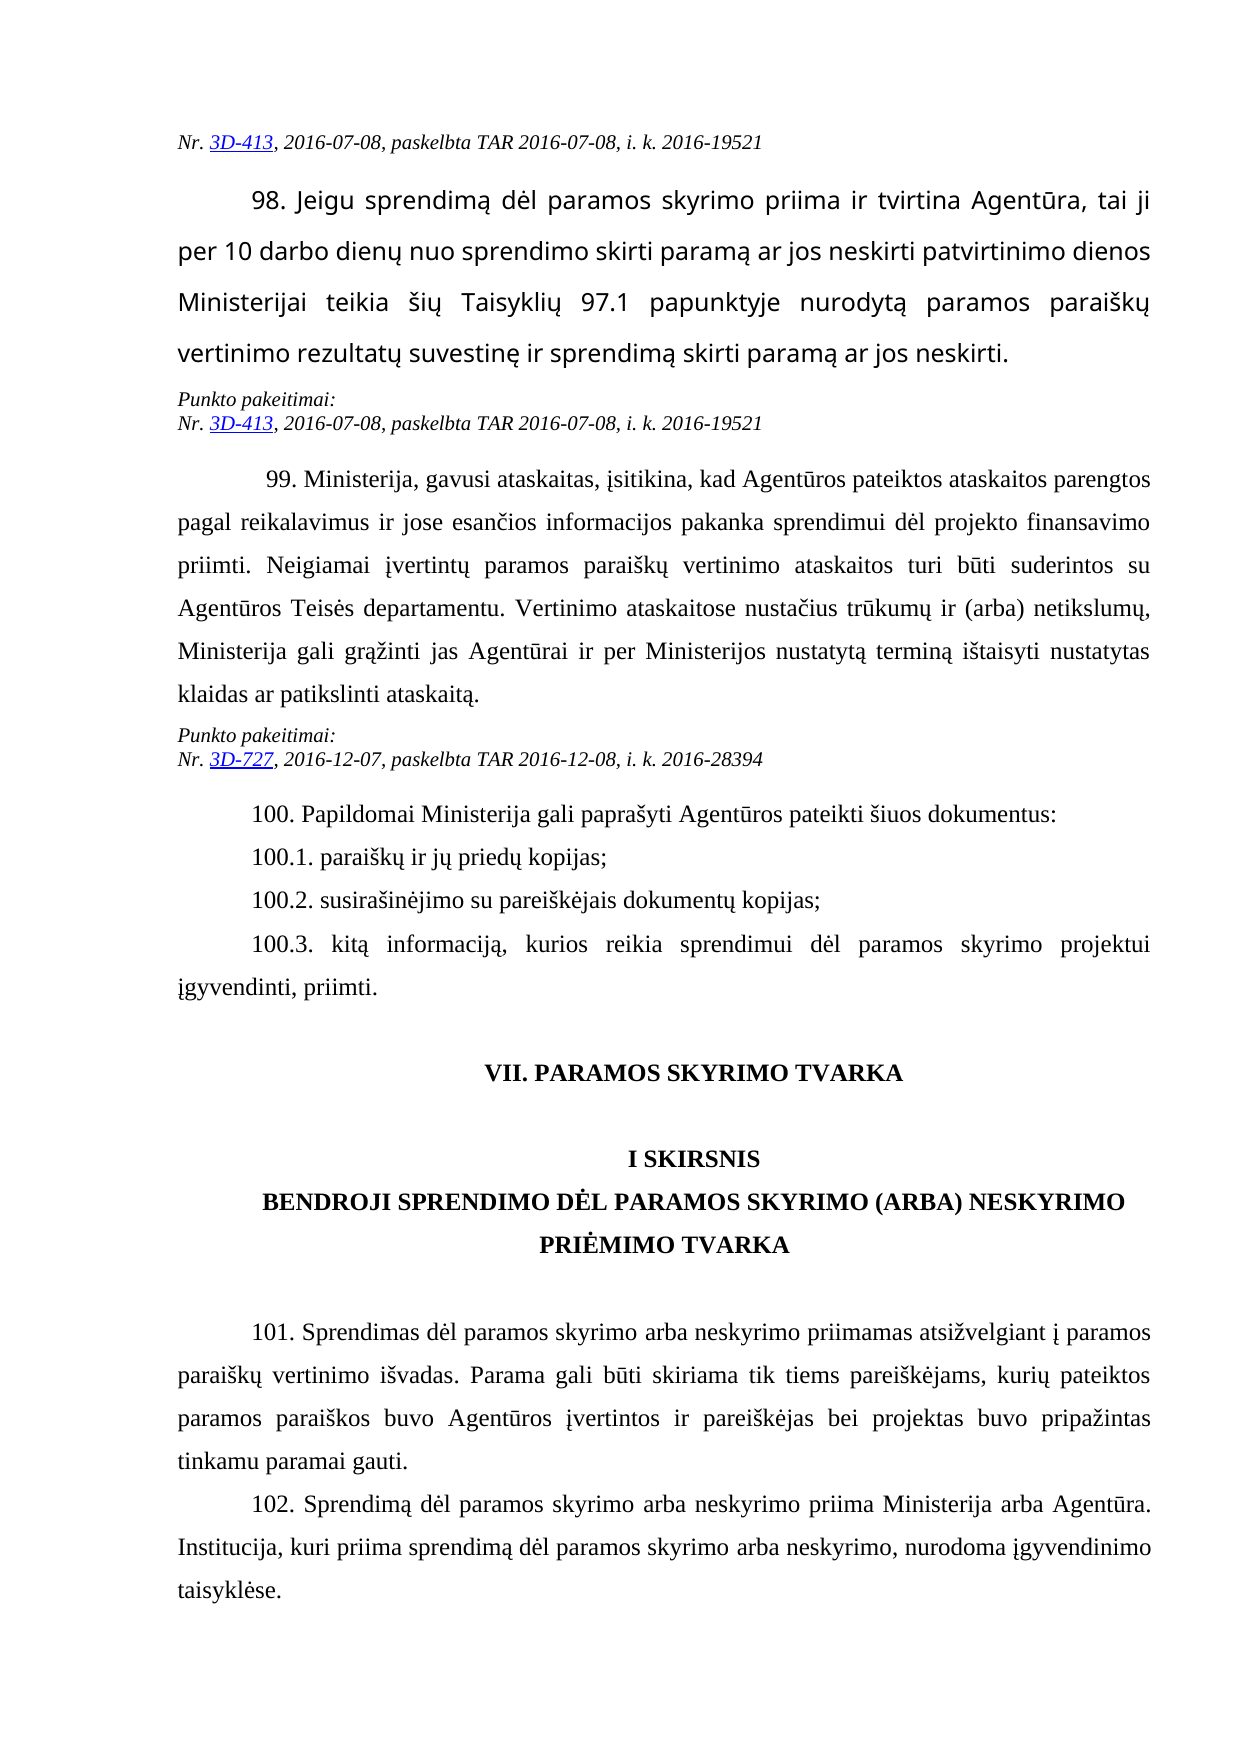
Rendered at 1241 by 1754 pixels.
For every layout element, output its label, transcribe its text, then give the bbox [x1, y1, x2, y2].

text 100. Papildomai Ministerija gali paprašyti Agentūros pateikti šiuos dokumentus: [251, 799, 1152, 828]
text 102. Sprendimą dėl paramos skyrimo arba neskyrimo priima Ministerija arba Agentūra. Institucija, kuri priima sprendimą dėl paramos skyrimo arba neskyrimo, nurodoma įgyvendinimo taisyklėse. [177, 1489, 1152, 1604]
text Punkto pakeitimai: [177, 722, 1152, 747]
text 100.1. paraiškų ir jų priedų kopijas; [177, 842, 1152, 871]
text 100.3. kitą informaciją, kurios reikia sprendimui dėl paramos skyrimo projektui įgyvendinti, priimti. [177, 929, 1152, 1001]
text Nr. 3D-727, 2016-12-07, paskelbta TAR 2016-12-08, i. k. 2016-28394 [177, 747, 1152, 771]
text 99. Ministerija, gavusi ataskaitas, įsitikina, kad Agentūros pateiktos ataskaitos parengtos pagal reikalavimus ir jose esančios informacijos pakanka sprendimui dėl projekto finansavimo priimti. Neigiamai įvertintų paramos paraiškų vertinimo ataskaitos turi būti suderintos su Agentūros Teisės departamentu. Vertinimo ataskaitose nustačius trūkumų ir (arba) netikslumų, Ministerija gali grąžinti jas Agentūrai ir per Ministerijos nustatytą terminą ištaisyti nustatytas klaidas ar patikslinti ataskaitą. [177, 464, 1152, 708]
text Punkto pakeitimai: [177, 387, 1152, 411]
text I SKIRSNIS [177, 1144, 1152, 1173]
text VII. PARAMOS SKYRIMO TVARKA [177, 1058, 1152, 1087]
text 100.2. susirašinėjimo su pareiškėjais dokumentų kopijas; [177, 886, 1152, 914]
text BENDROJI SPRENDIMO DĖL PARAMOS SKYRIMO (ARBA) NESKYRIMO PRIĖMIMO TVARKA [177, 1187, 1152, 1259]
text 101. Sprendimas dėl paramos skyrimo arba neskyrimo priimamas atsižvelgiant į paramos paraiškų vertinimo išvadas. Parama gali būti skiriama tik tiems pareiškėjams, kurių pateiktos paramos paraiškos buvo Agentūros įvertintos ir pareiškėjas bei projektas buvo pripažintas tinkamu paramai gauti. [177, 1317, 1152, 1475]
text Nr. 3D-413, 2016-07-08, paskelbta TAR 2016-07-08, i. k. 2016-19521 [177, 411, 1152, 435]
text 98. Jeigu sprendimą dėl paramos skyrimo priima ir tvirtina Agentūra, tai ji per 10 darbo dienų nuo sprendimo skirti paramą ar jos neskirti patvirtinimo dienos Ministerijai teikia šių Taisyklių 97.1 papunktyje nurodytą paramos paraiškų vertinimo rezultatų suvestinę ir sprendimą skirti paramą ar jos neskirti. [177, 183, 1152, 370]
text Nr. 3D-413, 2016-07-08, paskelbta TAR 2016-07-08, i. k. 2016-19521 [177, 130, 1152, 154]
